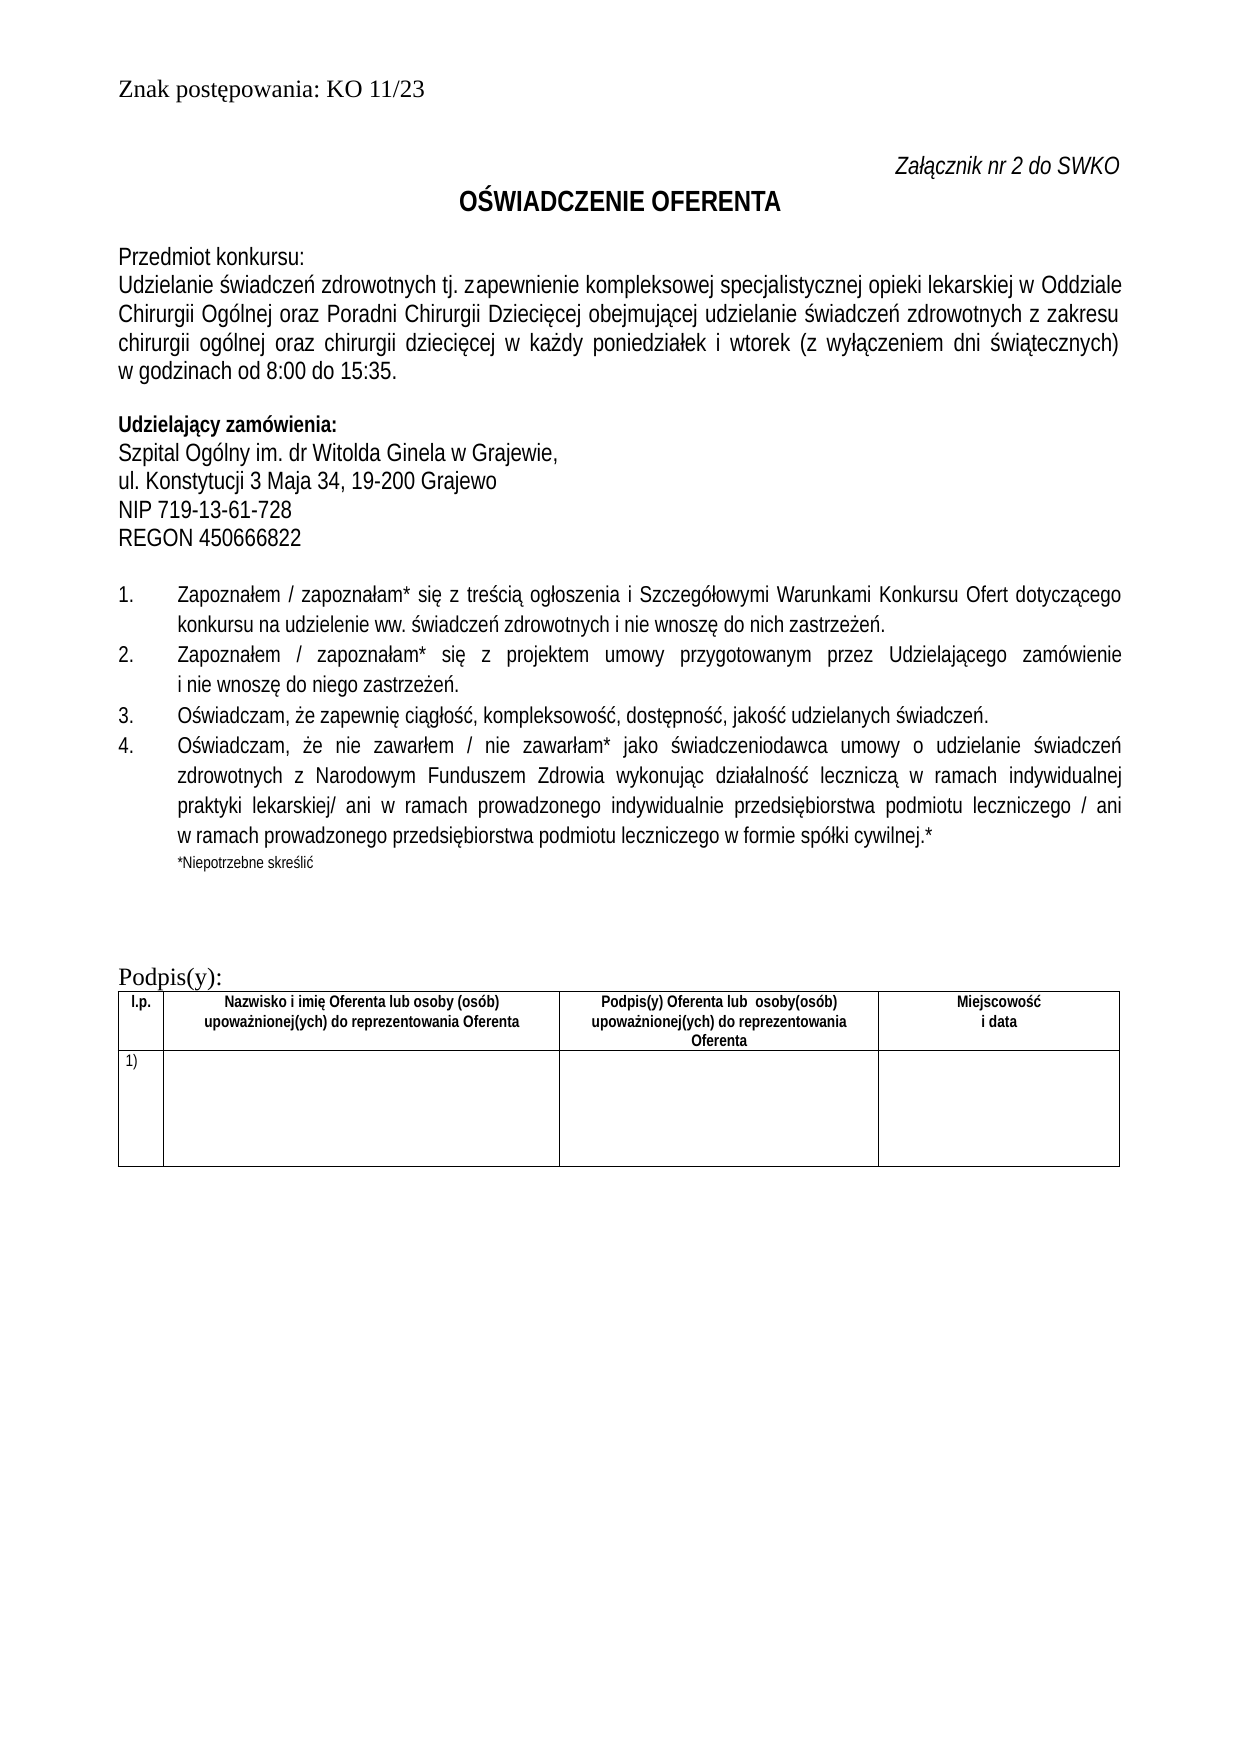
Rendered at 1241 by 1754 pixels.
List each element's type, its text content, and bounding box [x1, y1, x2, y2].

table_header Miejscowość i data [879, 992, 1119, 1050]
table_header Podpis(y) Oferenta lub osoby(osób) upoważnionej(ych) do reprezentowania Oferenta [560, 992, 878, 1050]
table_cell 1) [119, 1051, 163, 1166]
text REGON 450666822 [118, 523, 1122, 552]
text Podpis(y): [118, 962, 1122, 991]
table_header Nazwisko i imię Oferenta lub osoby (osób) upoważnionej(ych) do reprezentowania Oferenta [164, 992, 559, 1050]
table_cell [164, 1051, 559, 1166]
text *Niepotrzebne skreślić [118, 853, 1122, 872]
subtitle Udzielanie świadczeń zdrowotnych tj. zapewnienie kompleksowej specjalistycznej opieki lekarskiej w Oddziale Chirurgii Ogólnej oraz Poradni Chirurgii Dziecięcej obejmującej udzielanie świadczeń zdrowotnych z zakresu chirurgii ogólnej oraz chirurgii dziecięcej w każdy poniedziałek i wtorek (z wyłączeniem dni świątecznych) w godzinach od 8:00 do 15:35. [118, 270, 1122, 385]
text 3. Oświadczam, że zapewnię ciągłość, kompleksowość, dostępność, jakość udzielanych świadczeń. [118, 702, 1122, 728]
subtitle Przedmiot konkursu: [118, 242, 1122, 270]
text 2. Zapoznałem / zapoznałam* się z projektem umowy przygotowanym przez Udzielającego zamówienie i nie wnoszę do niego zastrzeżeń. [118, 641, 1122, 698]
text 4. Oświadczam, że nie zawarłem / nie zawarłam* jako świadczeniodawca umowy o udzielanie świadczeń zdrowotnych z Narodowym Funduszem Zdrowia wykonując działalność leczniczą w ramach indywidualnej praktyki lekarskiej/ ani w ramach prowadzonego indywidualnie przedsiębiorstwa podmiotu leczniczego / ani w ramach prowadzonego przedsiębiorstwa podmiotu leczniczego w formie spółki cywilnej.* [118, 732, 1122, 849]
text Załącznik nr 2 do SWKO [118, 151, 1122, 180]
text Szpital Ogólny im. dr Witolda Ginela w Grajewie, [118, 437, 1122, 466]
table_cell [879, 1051, 1119, 1166]
table_header l.p. [119, 992, 163, 1050]
text ul. Konstytucji 3 Maja 34, 19-200 Grajewo [118, 466, 1122, 495]
text Udzielający zamówienia: [118, 411, 1122, 437]
text 1. Zapoznałem / zapoznałam* się z treścią ogłoszenia i Szczegółowymi Warunkami Konkursu Ofert dotyczącego konkursu na udzielenie ww. świadczeń zdrowotnych i nie wnoszę do nich zastrzeżeń. [118, 581, 1122, 637]
table_cell [560, 1051, 878, 1166]
text OŚWIADCZENIE OFERENTA [118, 184, 1122, 217]
text NIP 719-13-61-728 [118, 495, 1122, 523]
